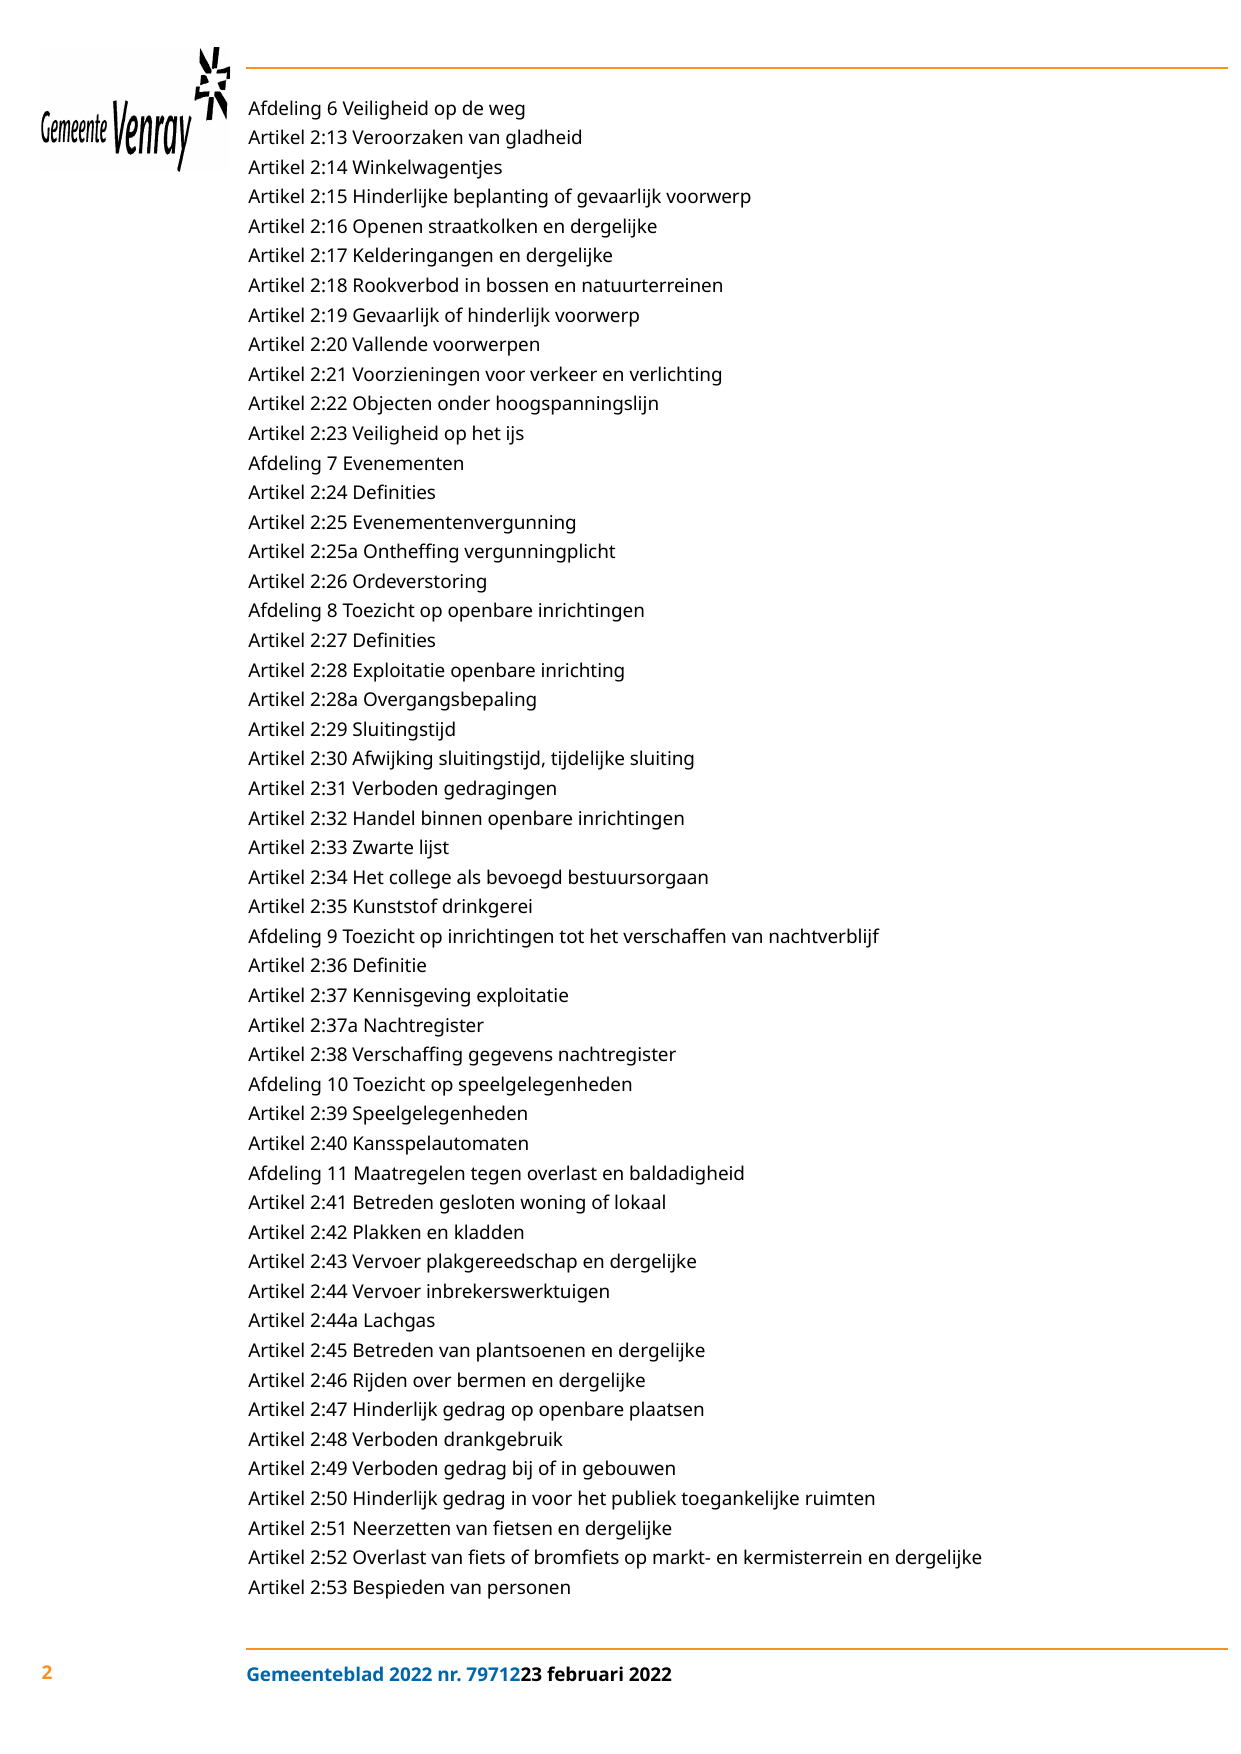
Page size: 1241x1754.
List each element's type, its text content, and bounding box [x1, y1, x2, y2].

text Artikel 2:44 Vervoer inbrekerswerktuigen [248, 1278, 1152, 1304]
text Artikel 2:37a Nachtregister [248, 1012, 1152, 1038]
text Artikel 2:37 Kennisgeving exploitatie [248, 982, 1152, 1008]
text Artikel 2:24 Definities [248, 479, 1152, 505]
text Afdeling 10 Toezicht op speelgelegenheden [248, 1071, 1152, 1097]
text Artikel 2:13 Veroorzaken van gladheid [248, 124, 1152, 150]
text Artikel 2:15 Hinderlijke beplanting of gevaarlijk voorwerp [248, 183, 1152, 209]
text Artikel 2:45 Betreden van plantsoenen en dergelijke [248, 1337, 1152, 1363]
text Artikel 2:32 Handel binnen openbare inrichtingen [248, 805, 1152, 831]
text Artikel 2:44a Lachgas [248, 1308, 1152, 1333]
text Artikel 2:27 Definities [248, 627, 1152, 653]
text Artikel 2:17 Kelderingangen en dergelijke [248, 243, 1152, 268]
text Artikel 2:41 Betreden gesloten woning of lokaal [248, 1189, 1152, 1215]
text Artikel 2:30 Afwijking sluitingstijd, tijdelijke sluiting [248, 746, 1152, 771]
text Artikel 2:28 Exploitatie openbare inrichting [248, 657, 1152, 683]
text Artikel 2:36 Definitie [248, 953, 1152, 978]
text Artikel 2:22 Objecten onder hoogspanningslijn [248, 391, 1152, 416]
text Artikel 2:18 Rookverbod in bossen en natuurterreinen [248, 272, 1152, 298]
text Artikel 2:38 Verschaffing gegevens nachtregister [248, 1041, 1152, 1067]
text Artikel 2:48 Verboden drankgebruik [248, 1426, 1152, 1452]
text Afdeling 9 Toezicht op inrichtingen tot het verschaffen van nachtverblijf [248, 923, 1152, 949]
text Artikel 2:51 Neerzetten van fietsen en dergelijke [248, 1515, 1152, 1541]
picture [41, 47, 231, 172]
text Afdeling 7 Evenementen [248, 450, 1152, 476]
text Artikel 2:25a Ontheffing vergunningplicht [248, 538, 1152, 564]
text Artikel 2:25 Evenementenvergunning [248, 509, 1152, 535]
text Artikel 2:39 Speelgelegenheden [248, 1101, 1152, 1126]
text Afdeling 11 Maatregelen tegen overlast en baldadigheid [248, 1160, 1152, 1186]
text Artikel 2:29 Sluitingstijd [248, 716, 1152, 742]
text Artikel 2:16 Openen straatkolken en dergelijke [248, 213, 1152, 239]
text Artikel 2:23 Veiligheid op het ijs [248, 420, 1152, 446]
text Artikel 2:21 Voorzieningen voor verkeer en verlichting [248, 361, 1152, 387]
text Artikel 2:53 Bespieden van personen [248, 1574, 1152, 1600]
text Artikel 2:33 Zwarte lijst [248, 834, 1152, 860]
text Artikel 2:28a Overgangsbepaling [248, 686, 1152, 712]
text Afdeling 8 Toezicht op openbare inrichtingen [248, 598, 1152, 623]
text Artikel 2:40 Kansspelautomaten [248, 1130, 1152, 1156]
text Artikel 2:42 Plakken en kladden [248, 1219, 1152, 1245]
text Artikel 2:46 Rijden over bermen en dergelijke [248, 1367, 1152, 1393]
text Artikel 2:34 Het college als bevoegd bestuursorgaan [248, 864, 1152, 890]
text Artikel 2:49 Verboden gedrag bij of in gebouwen [248, 1456, 1152, 1481]
text Afdeling 6 Veiligheid op de weg [248, 95, 1152, 121]
text Artikel 2:50 Hinderlijk gedrag in voor het publiek toegankelijke ruimten [248, 1485, 1152, 1511]
text Artikel 2:52 Overlast van fiets of bromfiets op markt- en kermisterrein en dergelijke [248, 1544, 1152, 1570]
text Artikel 2:19 Gevaarlijk of hinderlijk voorwerp [248, 302, 1152, 328]
text Artikel 2:26 Ordeverstoring [248, 568, 1152, 594]
text Artikel 2:20 Vallende voorwerpen [248, 331, 1152, 357]
text Artikel 2:14 Winkelwagentjes [248, 154, 1152, 180]
text Artikel 2:31 Verboden gedragingen [248, 775, 1152, 801]
text Artikel 2:47 Hinderlijk gedrag op openbare plaatsen [248, 1396, 1152, 1422]
text Artikel 2:35 Kunststof drinkgerei [248, 893, 1152, 919]
text Artikel 2:43 Vervoer plakgereedschap en dergelijke [248, 1248, 1152, 1274]
